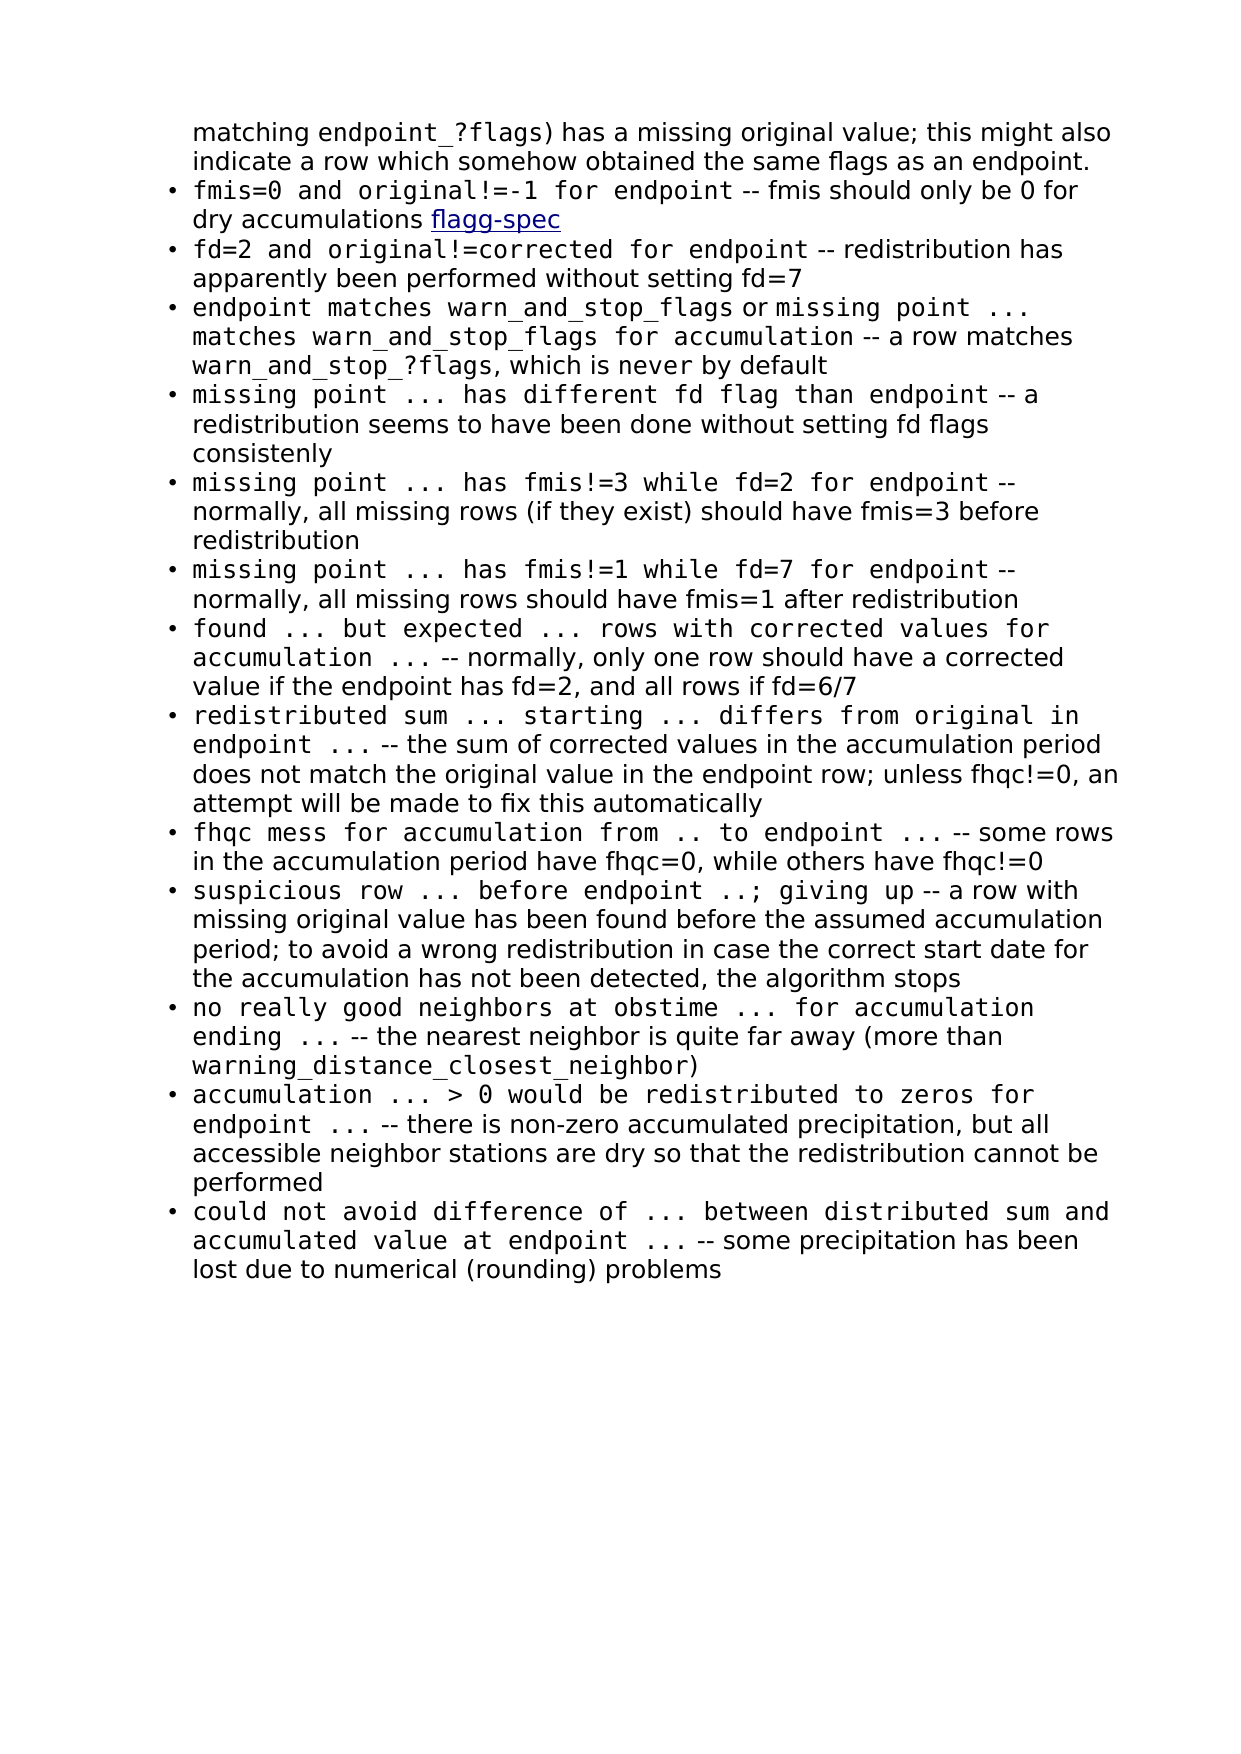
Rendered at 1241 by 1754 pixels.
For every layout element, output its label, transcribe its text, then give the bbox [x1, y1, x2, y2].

list fhqc mess for accumulation from .. to endpoint ... -- some rows in the accumulation period have fhqc=0, while others have fhqc!=0 [177, 818, 1122, 876]
list redistributed sum ... starting ... differs from original in endpoint ... -- the sum of corrected values in the accumulation period does not match the original value in the endpoint row; unless fhqc!=0, an attempt will be made to fix this automatically [177, 701, 1122, 818]
list accumulation ... > 0 would be redistributed to zeros for endpoint ... -- there is non-zero accumulated precipitation, but all accessible neighbor stations are dry so that the redistribution cannot be performed [177, 1081, 1122, 1197]
list no really good neighbors at obstime ... for accumulation ending ... -- the nearest neighbor is quite far away (more than warning_distance_closest_neighbor) [177, 993, 1122, 1081]
list matching endpoint_?flags) has a missing original value; this might also indicate a row which somehow obtained the same flags as an endpoint. [177, 118, 1122, 176]
list found ... but expected ... rows with corrected values for accumulation ... -- normally, only one row should have a corrected value if the endpoint has fd=2, and all rows if fd=6/7 [177, 614, 1122, 701]
list fd=2 and original!=corrected for endpoint -- redistribution has apparently been performed without setting fd=7 [177, 235, 1122, 293]
list missing point ... has fmis!=3 while fd=2 for endpoint -- normally, all missing rows (if they exist) should have fmis=3 before redistribution [177, 468, 1122, 556]
list endpoint matches warn_and_stop_flags or missing point ... matches warn_and_stop_flags for accumulation -- a row matches warn_and_stop_?flags, which is never by default [177, 293, 1122, 381]
list missing point ... has different fd flag than endpoint -- a redistribution seems to have been done without setting fd flags consistenly [177, 381, 1122, 468]
list could not avoid difference of ... between distributed sum and accumulated value at endpoint ... -- some precipitation has been lost due to numerical (rounding) problems [177, 1197, 1122, 1285]
list suspicious row ... before endpoint ..; giving up -- a row with missing original value has been found before the assumed accumulation period; to avoid a wrong redistribution in case the correct start date for the accumulation has not been detected, the algorithm stops [177, 876, 1122, 993]
list missing point ... has fmis!=1 while fd=7 for endpoint -- normally, all missing rows should have fmis=1 after redistribution [177, 556, 1122, 614]
list fmis=0 and original!=-1 for endpoint -- fmis should only be 0 for dry accumulations flagg-spec [177, 176, 1122, 235]
